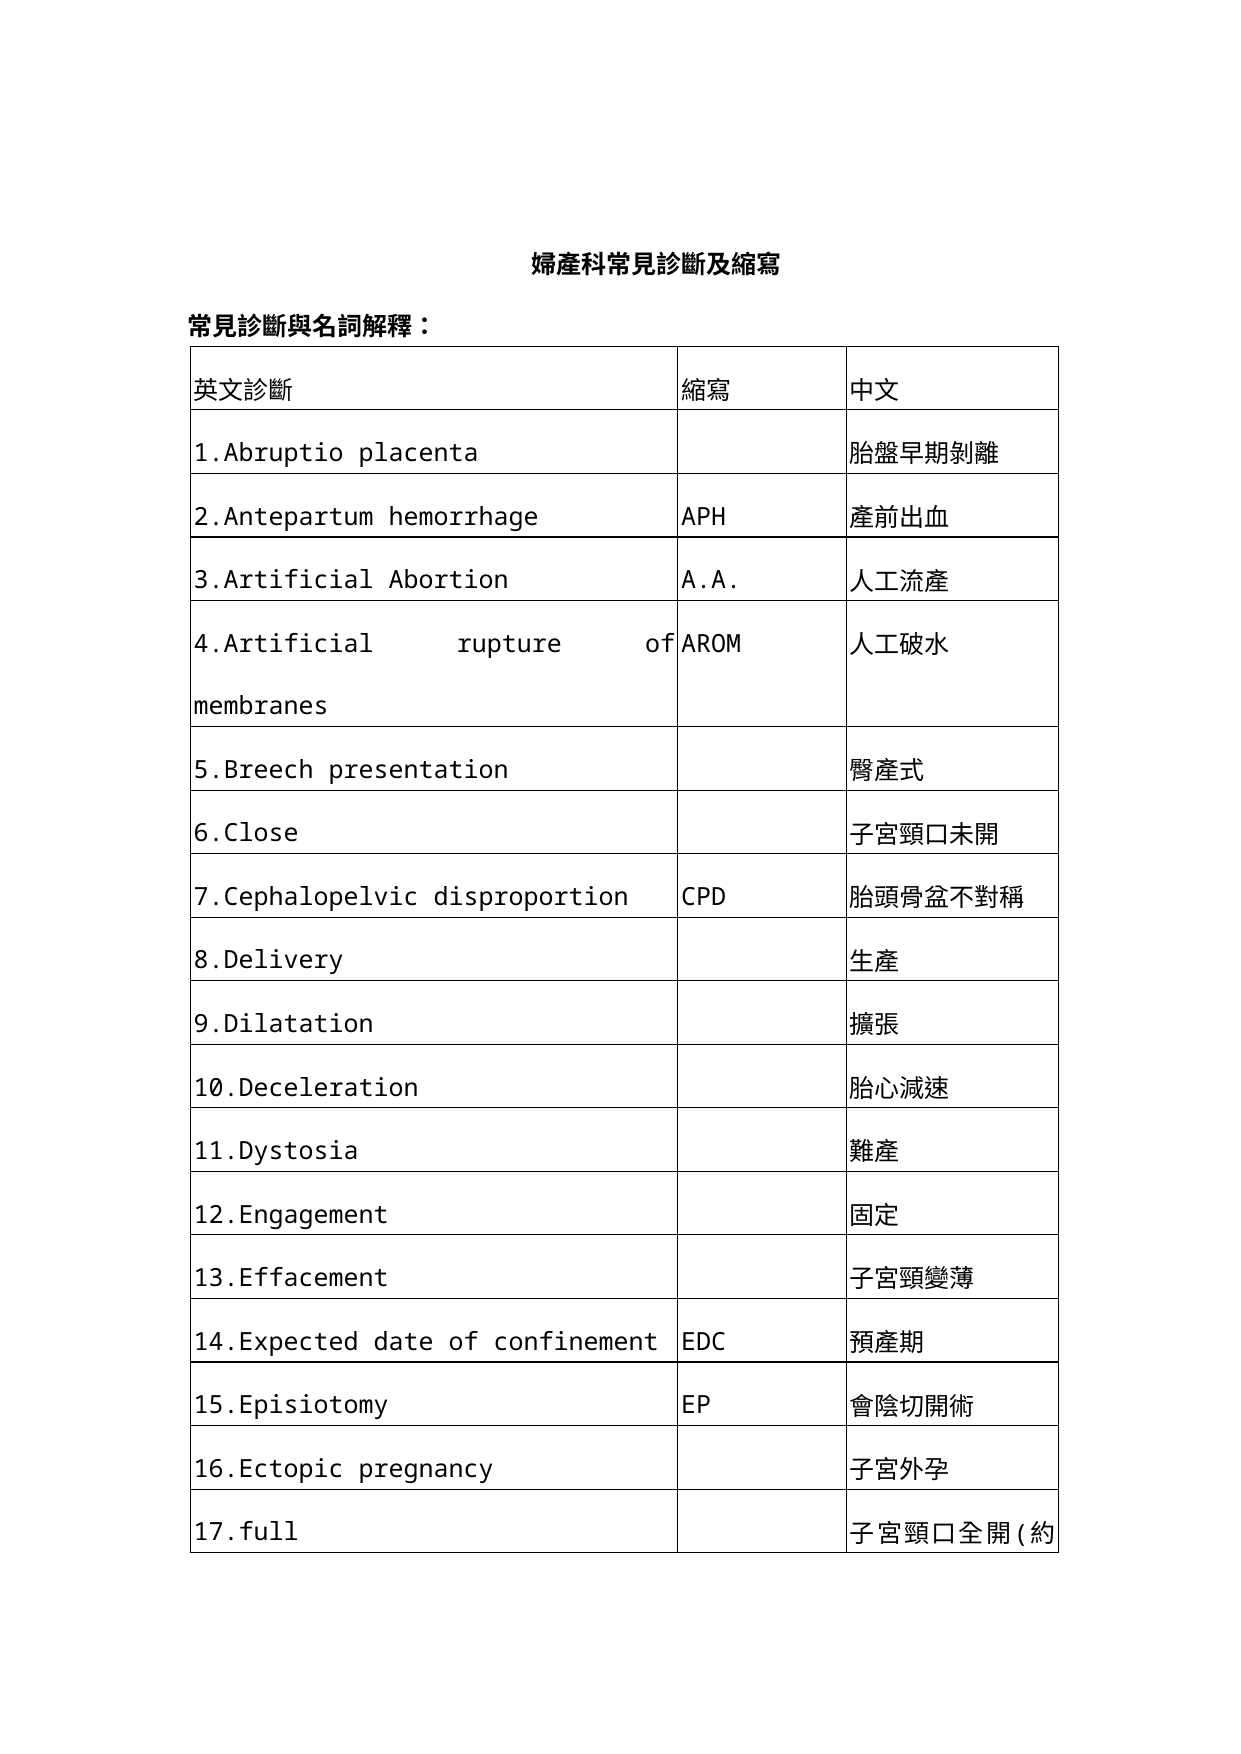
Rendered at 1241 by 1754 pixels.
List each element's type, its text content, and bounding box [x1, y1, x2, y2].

table_cell 10.Deceleration [191, 1045, 677, 1107]
table_cell [678, 981, 846, 1044]
table_cell A.A. [678, 538, 846, 600]
table_cell [678, 1045, 846, 1107]
table_cell [678, 1490, 846, 1552]
table_cell 生產 [847, 918, 1058, 980]
table_cell 13.Effacement [191, 1235, 677, 1298]
table_cell 17.full [191, 1490, 677, 1552]
table_cell 臀產式 [847, 727, 1058, 789]
table_cell 16.Ectopic pregnancy [191, 1426, 677, 1488]
table_cell 14.Expected date of confinement [191, 1299, 677, 1361]
table_cell [678, 1172, 846, 1234]
table_cell 子宮外孕 [847, 1426, 1058, 1488]
table_cell 子宮頸口未開 [847, 791, 1058, 853]
table_cell 胎心減速 [847, 1045, 1058, 1107]
table_cell 胎頭骨盆不對稱 [847, 854, 1058, 917]
table_cell 8.Delivery [191, 918, 677, 980]
table_cell 子宮頸變薄 [847, 1235, 1058, 1298]
table_cell 擴張 [847, 981, 1058, 1044]
table_cell 1.Abruptio placenta [191, 410, 677, 473]
table_cell 胎盤早期剝離 [847, 410, 1058, 473]
table_cell 7.Cephalopelvic disproportion [191, 854, 677, 917]
table_cell 人工流產 [847, 538, 1058, 600]
table_cell APH [678, 474, 846, 536]
table_cell 11.Dystosia [191, 1108, 677, 1171]
table_header 中文 [847, 347, 1058, 409]
table_header 英文診斷 [191, 347, 677, 409]
table_cell 難產 [847, 1108, 1058, 1171]
table_cell 5.Breech presentation [191, 727, 677, 789]
table_cell 人工破水 [847, 601, 1058, 726]
text 婦產科常見診斷及縮寫 [187, 221, 1125, 283]
table_cell EDC [678, 1299, 846, 1361]
table_cell [678, 727, 846, 789]
table_cell [678, 1108, 846, 1171]
table_cell CPD [678, 854, 846, 917]
table_cell 3.Artificial Abortion [191, 538, 677, 600]
table_cell 會陰切開術 [847, 1363, 1058, 1425]
table_cell 子宮頸口全開(約 [847, 1490, 1058, 1552]
table_cell 12.Engagement [191, 1172, 677, 1234]
table_cell [678, 1235, 846, 1298]
table_cell [678, 791, 846, 853]
table_cell 固定 [847, 1172, 1058, 1234]
table_cell 4.Artificial rupture of membranes [191, 601, 677, 726]
table_cell 6.Close [191, 791, 677, 853]
table_cell [678, 918, 846, 980]
table_cell 9.Dilatation [191, 981, 677, 1044]
table_cell 15.Episiotomy [191, 1363, 677, 1425]
text 常見診斷與名詞解釋： [187, 283, 1125, 346]
table_cell EP [678, 1363, 846, 1425]
table_cell 產前出血 [847, 474, 1058, 536]
table_cell [678, 410, 846, 473]
table_cell 預產期 [847, 1299, 1058, 1361]
table_cell [678, 1426, 846, 1488]
table_cell 2.Antepartum hemorrhage [191, 474, 677, 536]
table_cell AROM [678, 601, 846, 726]
table_header 縮寫 [678, 347, 846, 409]
